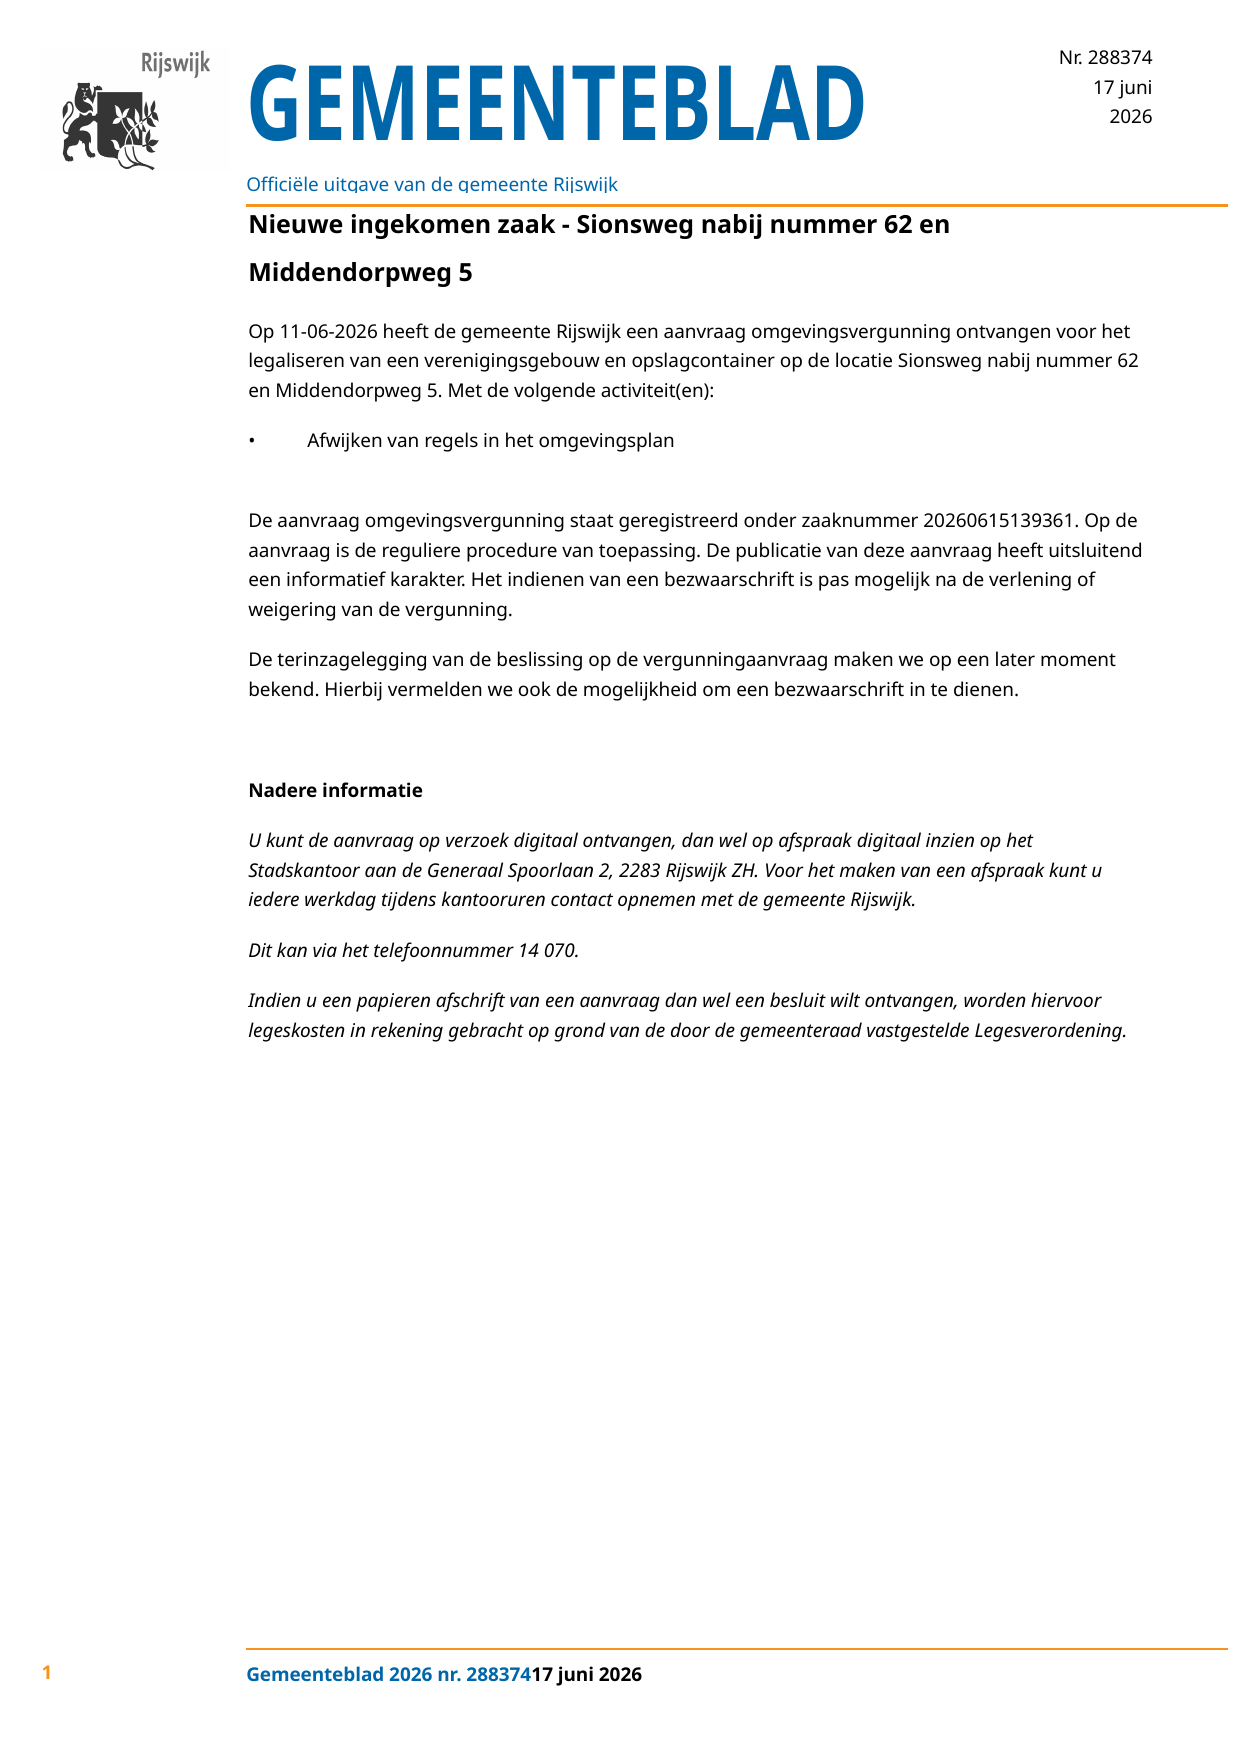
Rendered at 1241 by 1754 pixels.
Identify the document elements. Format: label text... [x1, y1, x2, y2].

picture [41, 47, 231, 172]
text Nadere informatie [248, 777, 1152, 803]
text Indien u een papieren afschrift van een aanvraag dan wel een besluit wilt ontvangen, worden hiervoor legeskosten in rekening gebracht op grond van de door de gemeenteraad vastgestelde Legesverordening. [248, 987, 1152, 1043]
text De aanvraag omgevingsvergunning staat geregistreerd onder zaaknummer 20260615139361. Op de aanvraag is de reguliere procedure van toepassing. De publicatie van deze aanvraag heeft uitsluitend een informatief karakter. Het indienen van een bezwaarschrift is pas mogelijk na de verlening of weigering van de vergunning. [248, 507, 1152, 622]
text Op 11-06-2026 heeft de gemeente Rijswijk een aanvraag omgevingsvergunning ontvangen voor het legaliseren van een verenigingsgebouw en opslagcontainer op de locatie Sionsweg nabij nummer 62 en Middendorpweg 5. Met de volgende activiteit(en): [248, 318, 1152, 403]
list Afwijken van regels in het omgevingsplan [248, 427, 1152, 453]
text U kunt de aanvraag op verzoek digitaal ontvangen, dan wel op afspraak digitaal inzien op het Stadskantoor aan de Generaal Spoorlaan 2, 2283 Rijswijk ZH. Voor het maken van een afspraak kunt u iedere werkdag tijdens kantooruren contact opnemen met de gemeente Rijswijk. [248, 827, 1152, 912]
text Dit kan via het telefoonnummer 14 070. [248, 937, 1152, 963]
text Nieuwe ingekomen zaak - Sionsweg nabij nummer 62 en Middendorpweg 5 [248, 207, 1152, 288]
text De terinzagelegging van de beslissing op de vergunningaanvraag maken we op een later moment bekend. Hierbij vermelden we ook de mogelijkheid om een bezwaarschrift in te dienen. [248, 647, 1152, 702]
